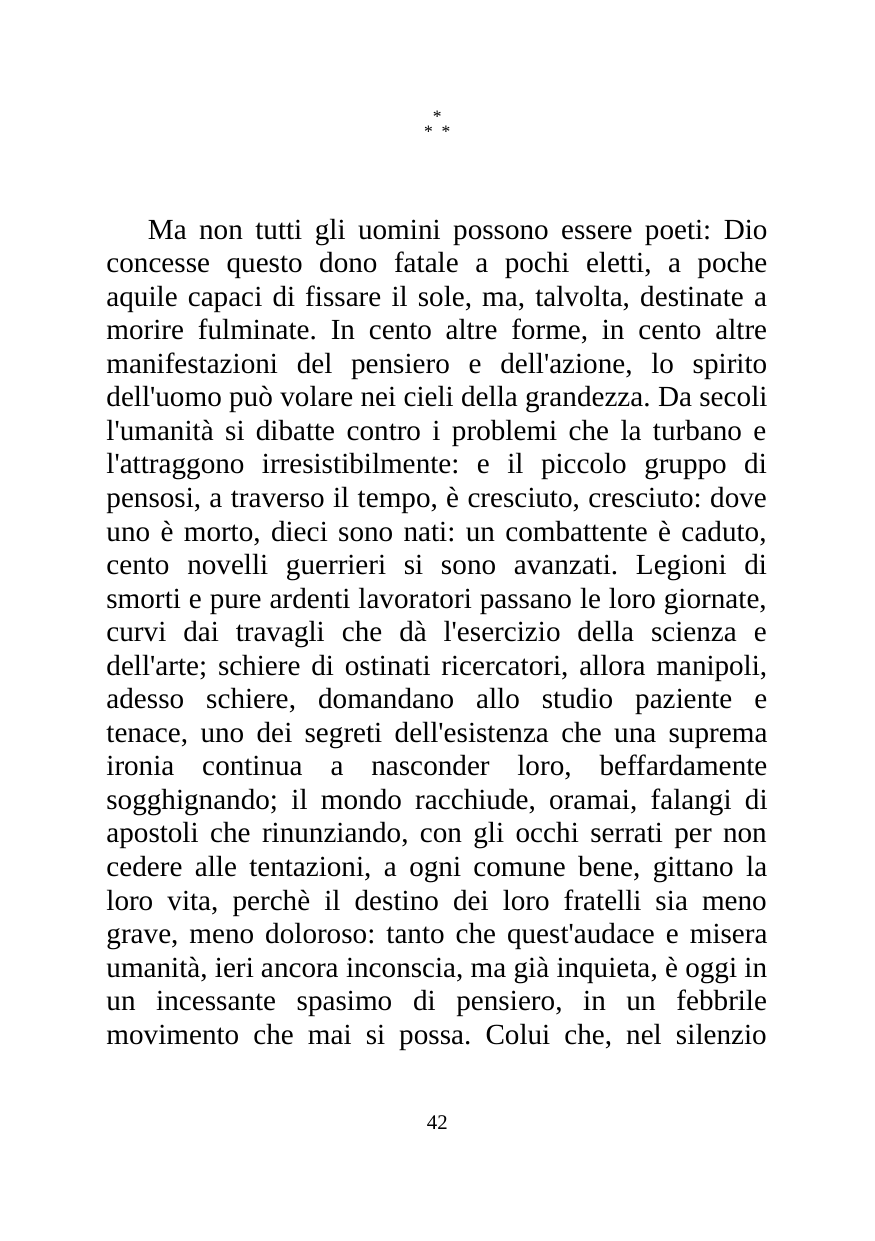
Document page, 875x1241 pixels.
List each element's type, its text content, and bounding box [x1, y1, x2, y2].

text Ma non tutti gli uomini possono essere poeti: Dio concesse questo dono fatale a pochi eletti, a poche aquile capaci di fissare il sole, ma, talvolta, destinate a morire fulminate. In cento altre forme, in cento altre manifestazioni del pensiero e dell'azione, lo spirito dell'uomo può volare nei cieli della grandezza. Da secoli l'umanità si dibatte contro i problemi che la turbano e l'attraggono irresistibilmente: e il piccolo gruppo di pensosi, a traverso il tempo, è cresciuto, cresciuto: dove uno è morto, dieci sono nati: un combattente è caduto, cento novelli guerrieri si sono avanzati. Legioni di smorti e pure ardenti lavoratori passano le loro giornate, curvi dai travagli che dà l'esercizio della scienza e dell'arte; schiere di ostinati ricercatori, allora manipoli, adesso schiere, domandano allo studio paziente e tenace, uno dei segreti dell'esistenza che una suprema ironia continua a nasconder loro, beffardamente sogghignando; il mondo racchiude, oramai, falangi di apostoli che rinunziando, con gli occhi serrati per non cedere alle tentazioni, a ogni comune bene, gittano la loro vita, perchè il destino dei loro fratelli sia meno grave, meno doloroso: tanto che quest'audace e misera umanità, ieri ancora inconscia, ma già inquieta, è oggi in un incessante spasimo di pensiero, in un febbrile movimento che mai si possa. Colui che, nel silenzio [106, 212, 768, 1050]
text *** [106, 106, 768, 141]
